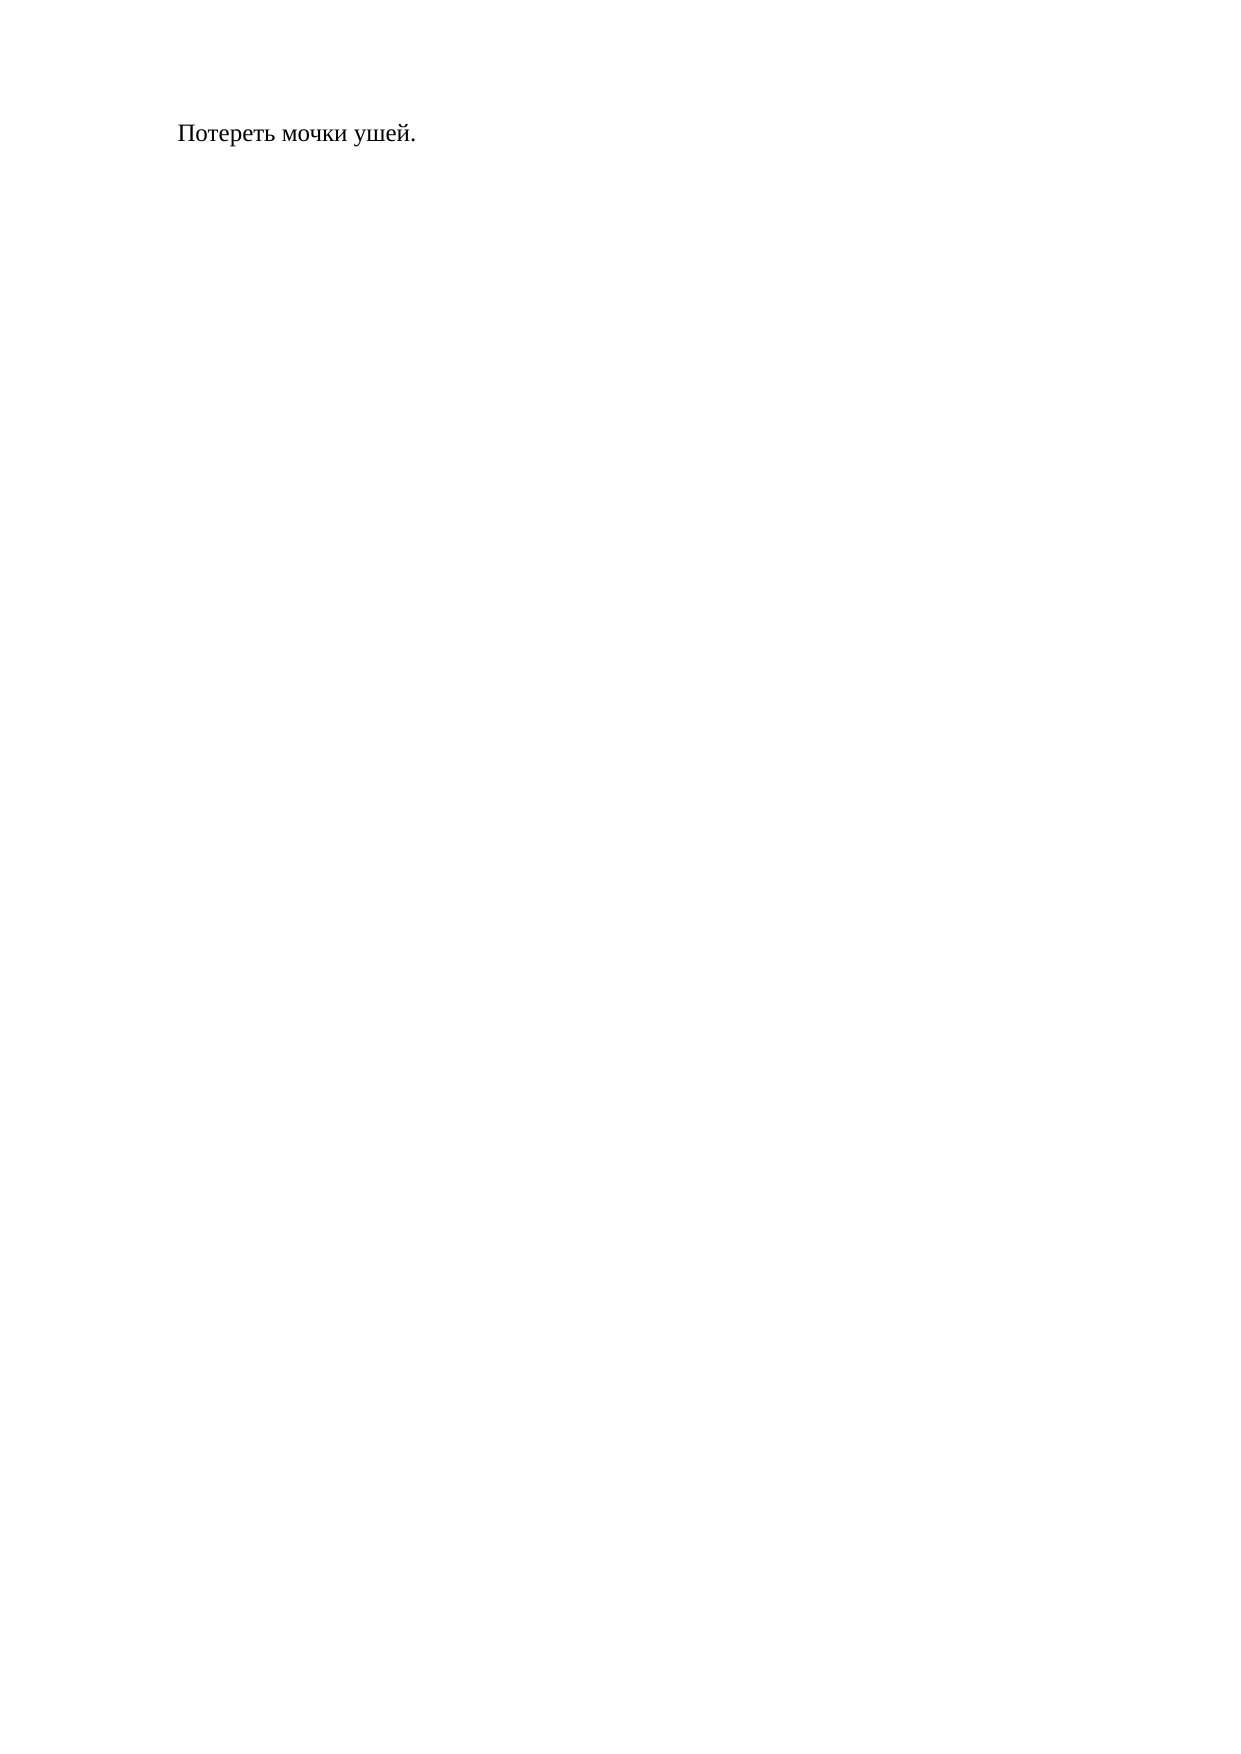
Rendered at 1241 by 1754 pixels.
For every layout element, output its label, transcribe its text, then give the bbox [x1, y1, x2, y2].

text Потереть мочки ушей. [177, 118, 1063, 147]
